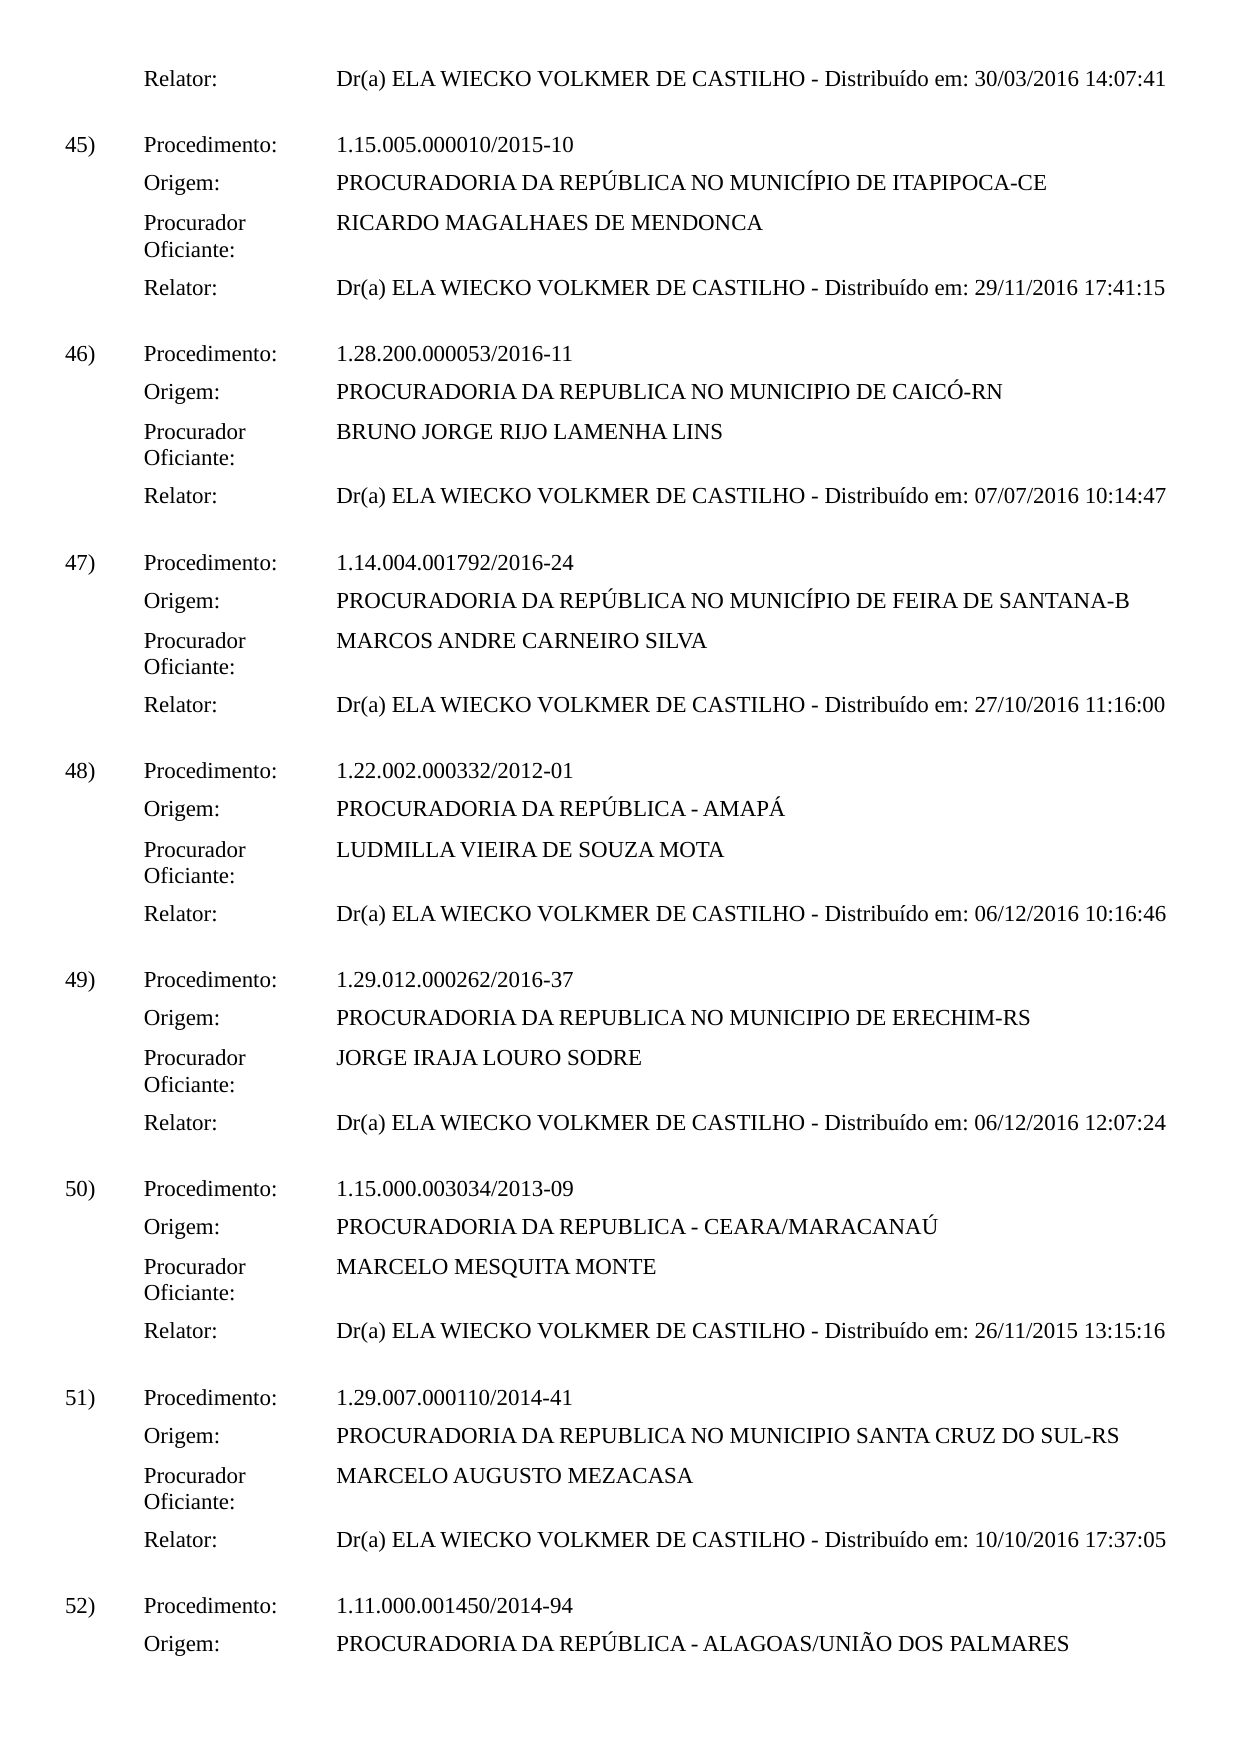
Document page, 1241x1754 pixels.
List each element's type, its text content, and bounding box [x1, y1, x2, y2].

table_header 48) [59, 752, 138, 790]
table_header 1.22.002.000332/2012-01 [330, 752, 1181, 790]
table_cell [59, 1248, 138, 1312]
table_cell Relator: [138, 1312, 330, 1352]
table_cell [59, 59, 138, 99]
table_cell Procurador Oficiante: [138, 830, 330, 894]
table_cell Relator: [138, 1520, 330, 1561]
table_cell MARCOS ANDRE CARNEIRO SILVA [330, 621, 1181, 685]
table_header Procedimento: [138, 543, 330, 581]
table_cell Origem: [138, 1416, 330, 1456]
table_cell PROCURADORIA DA REPÚBLICA - AMAPÁ [330, 790, 1181, 830]
table_cell [59, 204, 138, 268]
table_cell [59, 1103, 138, 1143]
table_header 50) [59, 1169, 138, 1207]
table_cell [59, 1520, 138, 1561]
table_header 1.15.000.003034/2013-09 [330, 1169, 1181, 1207]
table_cell Dr(a) ELA WIECKO VOLKMER DE CASTILHO - Distribuído em: 06/12/2016 10:16:46 [330, 894, 1181, 934]
table_cell Dr(a) ELA WIECKO VOLKMER DE CASTILHO - Distribuído em: 10/10/2016 17:37:05 [330, 1520, 1181, 1561]
table_header Procedimento: [138, 1169, 330, 1207]
table_cell Origem: [138, 999, 330, 1039]
table_header Procedimento: [138, 1378, 330, 1416]
table_header 45) [59, 126, 138, 163]
table_header 1.14.004.001792/2016-24 [330, 543, 1181, 581]
table_cell LUDMILLA VIEIRA DE SOUZA MOTA [330, 830, 1181, 894]
table_header Procedimento: [138, 334, 330, 372]
table_cell Dr(a) ELA WIECKO VOLKMER DE CASTILHO - Distribuído em: 07/07/2016 10:14:47 [330, 477, 1181, 517]
table_header 47) [59, 543, 138, 581]
table_cell Dr(a) ELA WIECKO VOLKMER DE CASTILHO - Distribuído em: 29/11/2016 17:41:15 [330, 268, 1181, 308]
table_cell MARCELO MESQUITA MONTE [330, 1248, 1181, 1312]
table_cell [59, 372, 138, 412]
table_cell PROCURADORIA DA REPUBLICA - CEARA/MARACANAÚ [330, 1207, 1181, 1247]
table_cell Relator: [138, 268, 330, 308]
table_cell [59, 1312, 138, 1352]
table_cell BRUNO JORGE RIJO LAMENHA LINS [330, 413, 1181, 477]
table_cell [59, 477, 138, 517]
table_cell Relator: [138, 685, 330, 726]
table_header 1.29.007.000110/2014-41 [330, 1378, 1181, 1416]
table_cell [59, 164, 138, 204]
table_header Procedimento: [138, 1587, 330, 1625]
table_cell [59, 1625, 138, 1665]
table_cell JORGE IRAJA LOURO SODRE [330, 1039, 1180, 1103]
table_cell Origem: [138, 372, 330, 412]
table_cell [59, 1416, 138, 1456]
table_cell Origem: [138, 790, 330, 830]
table_cell RICARDO MAGALHAES DE MENDONCA [330, 204, 1181, 268]
table_cell [59, 1039, 138, 1103]
table_cell PROCURADORIA DA REPUBLICA NO MUNICIPIO SANTA CRUZ DO SUL-RS [330, 1416, 1181, 1456]
table_header 1.29.012.000262/2016-37 [330, 961, 1180, 998]
table_cell [59, 999, 138, 1039]
table_cell Procurador Oficiante: [138, 621, 330, 685]
table_cell [59, 413, 138, 477]
table_cell PROCURADORIA DA REPUBLICA NO MUNICIPIO DE CAICÓ-RN [330, 372, 1181, 412]
table_cell Origem: [138, 581, 330, 621]
table_header 49) [59, 961, 138, 998]
table_cell Relator: [138, 1103, 330, 1143]
table_cell Procurador Oficiante: [138, 204, 330, 268]
table_cell Procurador Oficiante: [138, 1456, 330, 1520]
table_cell [59, 1456, 138, 1520]
table_cell [59, 894, 138, 934]
table_header 52) [59, 1587, 138, 1625]
table_cell Relator: [138, 894, 330, 934]
table_cell PROCURADORIA DA REPÚBLICA NO MUNICÍPIO DE FEIRA DE SANTANA-B [330, 581, 1181, 621]
table_header 51) [59, 1378, 138, 1416]
table_cell PROCURADORIA DA REPÚBLICA NO MUNICÍPIO DE ITAPIPOCA-CE [330, 164, 1181, 204]
table_cell PROCURADORIA DA REPUBLICA NO MUNICIPIO DE ERECHIM-RS [330, 999, 1180, 1039]
table_cell [59, 268, 138, 308]
table_cell PROCURADORIA DA REPÚBLICA - ALAGOAS/UNIÃO DOS PALMARES [330, 1625, 1181, 1665]
table_cell [59, 581, 138, 621]
table_cell Procurador Oficiante: [138, 413, 330, 477]
table_header Procedimento: [138, 961, 330, 998]
table_cell [59, 830, 138, 894]
table_cell Dr(a) ELA WIECKO VOLKMER DE CASTILHO - Distribuído em: 30/03/2016 14:07:41 [330, 59, 1181, 99]
table_cell Relator: [138, 477, 330, 517]
table_cell Dr(a) ELA WIECKO VOLKMER DE CASTILHO - Distribuído em: 06/12/2016 12:07:24 [330, 1103, 1180, 1143]
table_header Procedimento: [138, 752, 330, 790]
table_cell Procurador Oficiante: [138, 1039, 330, 1103]
table_cell Dr(a) ELA WIECKO VOLKMER DE CASTILHO - Distribuído em: 27/10/2016 11:16:00 [330, 685, 1181, 726]
table_cell Relator: [138, 59, 330, 99]
table_cell Origem: [138, 1207, 330, 1247]
table_cell [59, 621, 138, 685]
table_cell Origem: [138, 164, 330, 204]
table_cell [59, 1207, 138, 1247]
table_cell [59, 685, 138, 726]
table_header 1.15.005.000010/2015-10 [330, 126, 1181, 163]
table_cell Procurador Oficiante: [138, 1248, 330, 1312]
table_header Procedimento: [138, 126, 330, 163]
table_header 46) [59, 334, 138, 372]
table_cell [59, 790, 138, 830]
table_cell Dr(a) ELA WIECKO VOLKMER DE CASTILHO - Distribuído em: 26/11/2015 13:15:16 [330, 1312, 1181, 1352]
table_header 1.11.000.001450/2014-94 [330, 1587, 1181, 1625]
table_cell Origem: [138, 1625, 330, 1665]
table_header 1.28.200.000053/2016-11 [330, 334, 1181, 372]
table_cell MARCELO AUGUSTO MEZACASA [330, 1456, 1181, 1520]
